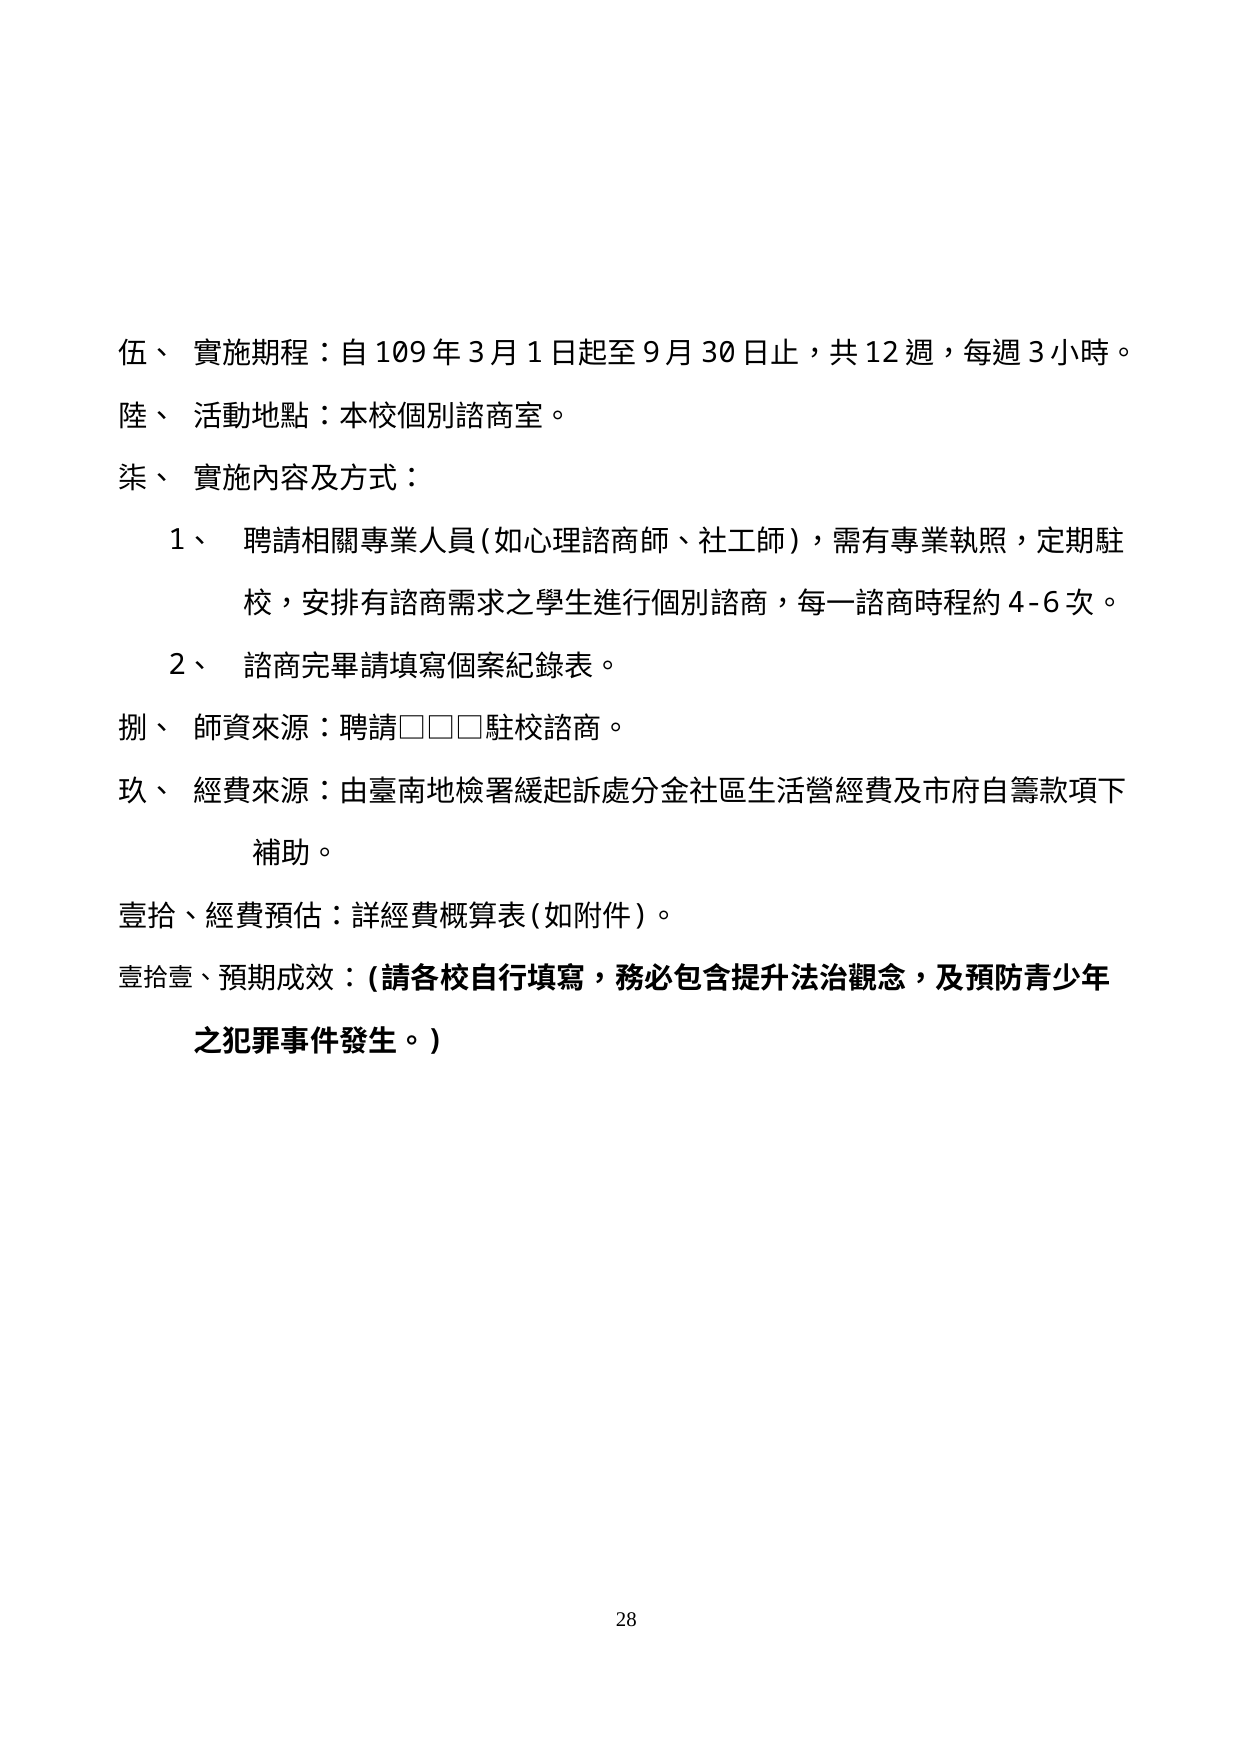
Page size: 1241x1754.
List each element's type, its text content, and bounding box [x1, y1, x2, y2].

list 經費預估：詳經費概算表(如附件)。 [118, 872, 1134, 934]
list 實施內容及方式： [44, 434, 1134, 497]
list 師資來源：聘請□□□駐校諮商。 [44, 684, 1134, 747]
list 聘請相關專業人員(如心理諮商師、社工師)，需有專業執照，定期駐校，安排有諮商需求之學生進行個別諮商，每一諮商時程約4-6次。 [168, 497, 1134, 622]
list 經費來源：由臺南地檢署緩起訴處分金社區生活營經費及市府自籌款項下補助。 [118, 747, 1134, 872]
list 諮商完畢請填寫個案紀錄表。 [168, 622, 1134, 684]
list 實施期程：自109年3月1日起至9月30日止，共12週，每週3小時。 [44, 309, 1134, 372]
list 活動地點：本校個別諮商室。 [44, 372, 1134, 434]
list 預期成效：(請各校自行填寫，務必包含提升法治觀念，及預防青少年之犯罪事件發生。) [118, 934, 1134, 1059]
